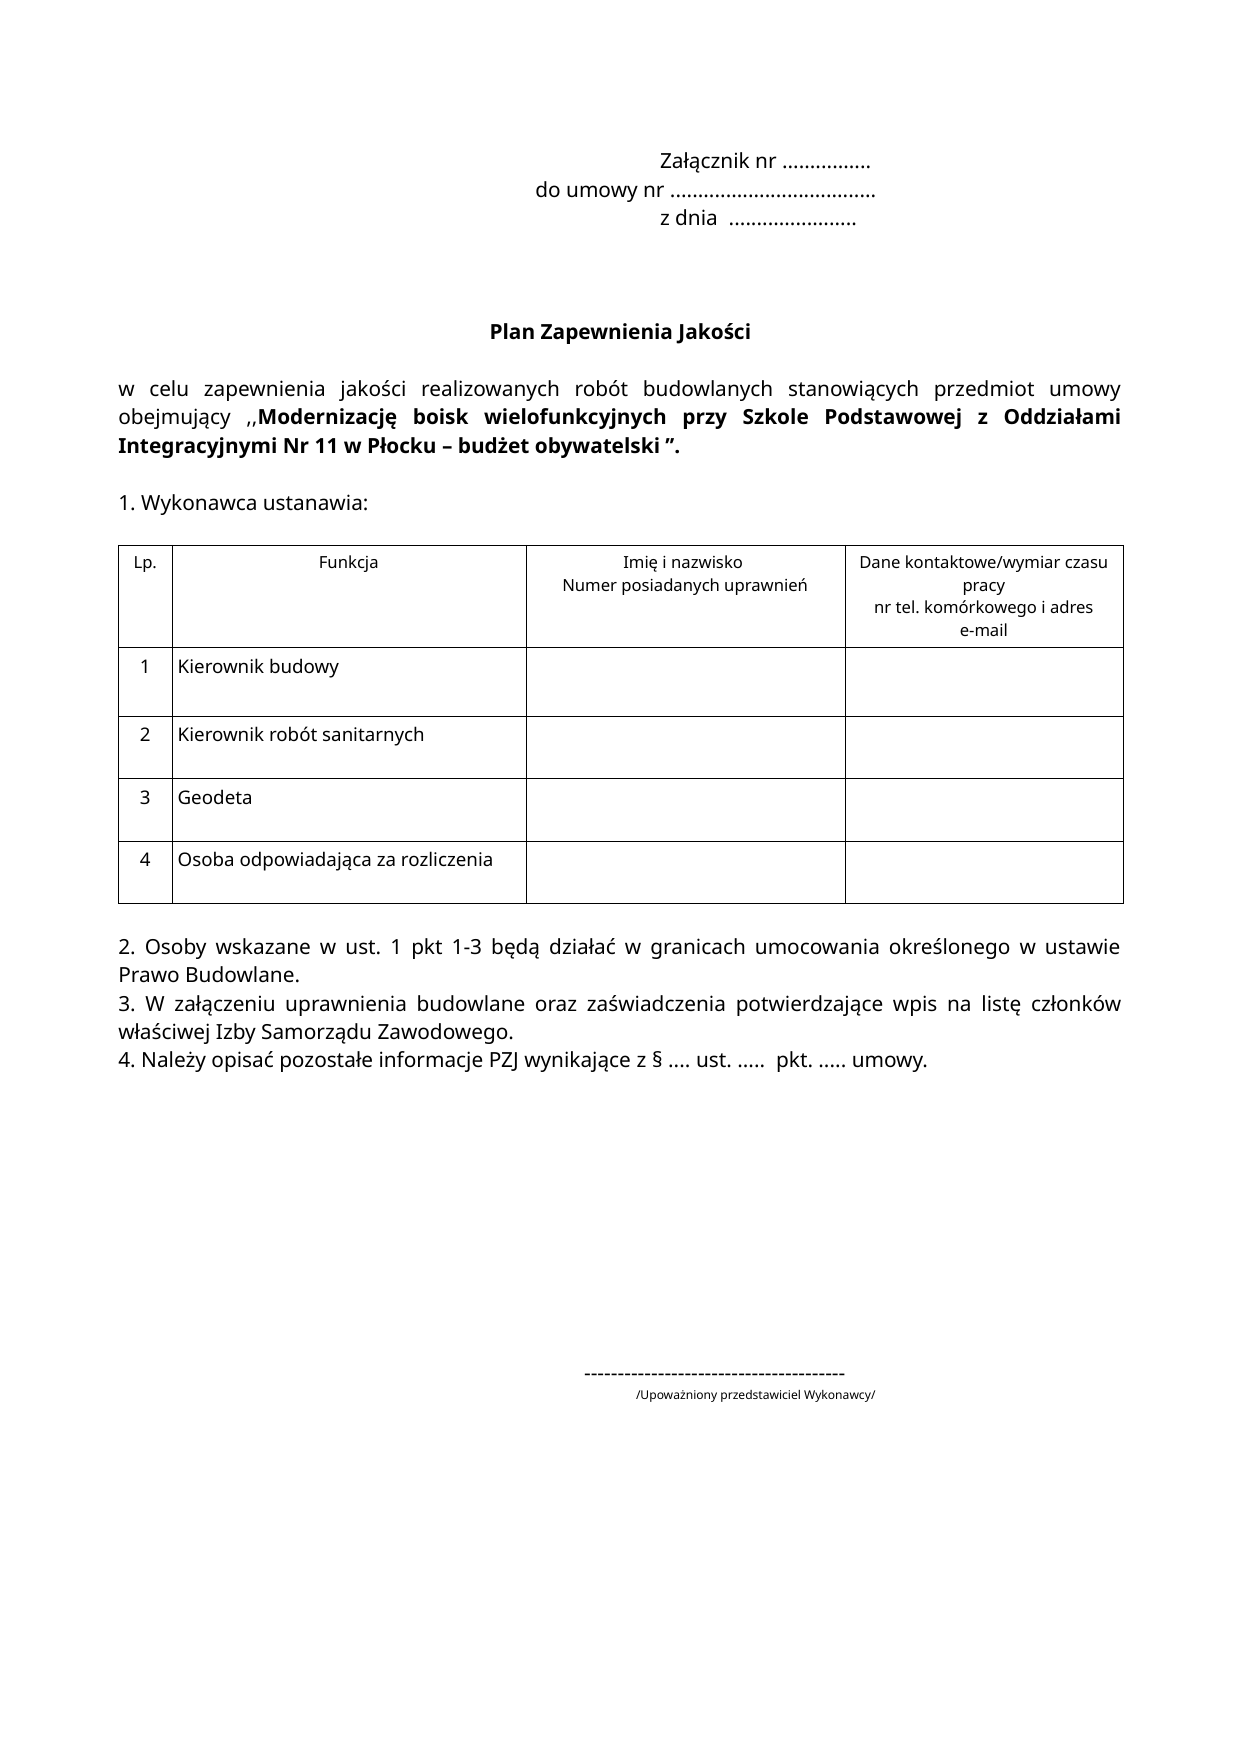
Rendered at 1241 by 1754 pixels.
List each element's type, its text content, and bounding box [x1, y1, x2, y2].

text --------------------------------------- [118, 1358, 1122, 1387]
text w celu zapewnienia jakości realizowanych robót budowlanych stanowiących przedmiot umowy obejmujący ,,Modernizację boisk wielofunkcyjnych przy Szkole Podstawowej z Oddziałami Integracyjnymi Nr 11 w Płocku – budżet obywatelski ’’. [118, 374, 1122, 459]
table_cell [527, 717, 845, 778]
table_cell 4 [119, 842, 172, 903]
text 3. W załączeniu uprawnienia budowlane oraz zaświadczenia potwierdzające wpis na listę członków właściwej Izby Samorządu Zawodowego. [118, 989, 1122, 1046]
text 1. Wykonawca ustanawia: [118, 488, 1122, 516]
table_cell [846, 842, 1123, 903]
text 4. Należy opisać pozostałe informacje PZJ wynikające z § .... ust. ..... pkt. ..... umowy. [118, 1046, 1122, 1074]
text z dnia ....................... [118, 203, 1122, 232]
table_cell [846, 648, 1123, 716]
text do umowy nr ..................................... [118, 175, 1122, 203]
table_header Lp. [119, 546, 172, 647]
table_header Dane kontaktowe/wymiar czasu pracy nr tel. komórkowego i adres e-mail [846, 546, 1123, 647]
text Załącznik nr ................ [118, 147, 1122, 175]
table_cell Osoba odpowiadająca za rozliczenia [173, 842, 526, 903]
table_cell Geodeta [173, 779, 526, 841]
text /Upoważniony przedstawiciel Wykonawcy/ [118, 1387, 1122, 1415]
table_cell Kierownik robót sanitarnych [173, 717, 526, 778]
table_cell [527, 779, 845, 841]
table_cell [527, 648, 845, 716]
table_cell 2 [119, 717, 172, 778]
table_header Funkcja [173, 546, 526, 647]
text 2. Osoby wskazane w ust. 1 pkt 1-3 będą działać w granicach umocowania określonego w ustawie Prawo Budowlane. [118, 932, 1122, 989]
table_cell [846, 779, 1123, 841]
table_cell 3 [119, 779, 172, 841]
table_cell [846, 717, 1123, 778]
table_cell Kierownik budowy [173, 648, 526, 716]
text Plan Zapewnienia Jakości [118, 317, 1122, 346]
table_cell 1 [119, 648, 172, 716]
table_cell [527, 842, 845, 903]
table_header Imię i nazwisko Numer posiadanych uprawnień [527, 546, 845, 647]
